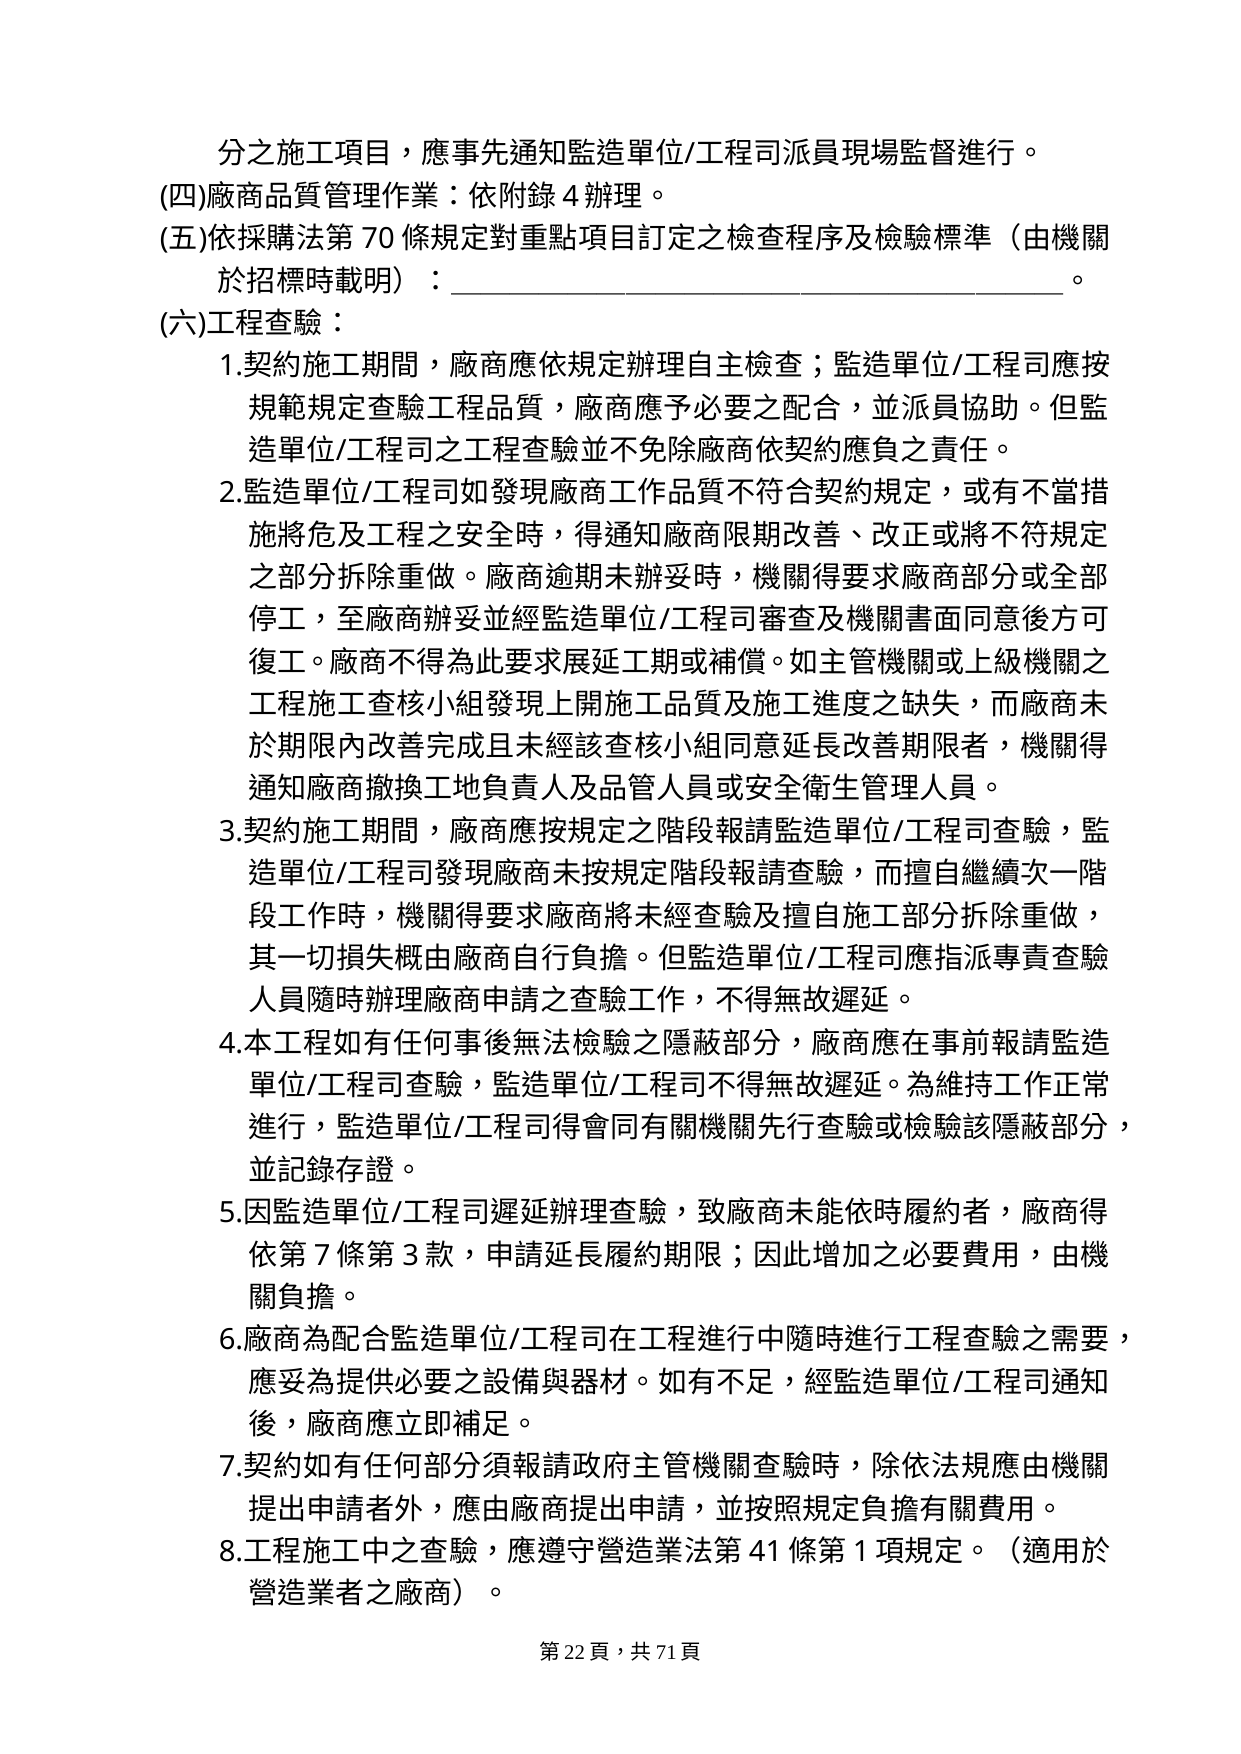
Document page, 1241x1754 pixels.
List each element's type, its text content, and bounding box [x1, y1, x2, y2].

text (四)廠商品質管理作業：依附錄4辦理。 [159, 172, 1110, 215]
text 5.因監造單位/工程司遲延辦理查驗，致廠商未能依時履約者，廠商得依第7條第3款，申請延長履約期限；因此增加之必要費用，由機關負擔。 [218, 1189, 1110, 1316]
text 6.廠商為配合監造單位/工程司在工程進行中隨時進行工程查驗之需要，應妥為提供必要之設備與器材。如有不足，經監造單位/工程司通知後，廠商應立即補足。 [218, 1316, 1110, 1443]
text 8.工程施工中之查驗，應遵守營造業法第41條第1項規定。（適用於營造業者之廠商）。 [218, 1527, 1110, 1612]
text 3.契約施工期間，廠商應按規定之階段報請監造單位/工程司查驗，監造單位/工程司發現廠商未按規定階段報請查驗，而擅自繼續次一階段工作時，機關得要求廠商將未經查驗及擅自施工部分拆除重做，其一切損失概由廠商自行負擔。但監造單位/工程司應指派專責查驗人員隨時辦理廠商申請之查驗工作，不得無故遲延。 [218, 807, 1110, 1019]
text 7.契約如有任何部分須報請政府主管機關查驗時，除依法規應由機關提出申請者外，應由廠商提出申請，並按照規定負擔有關費用。 [218, 1443, 1110, 1527]
text 分之施工項目，應事先通知監造單位/工程司派員現場監督進行。 [159, 130, 1110, 172]
text 1.契約施工期間，廠商應依規定辦理自主檢查；監造單位/工程司應按規範規定查驗工程品質，廠商應予必要之配合，並派員協助。但監造單位/工程司之工程查驗並不免除廠商依契約應負之責任。 [218, 342, 1110, 469]
text 2.監造單位/工程司如發現廠商工作品質不符合契約規定，或有不當措施將危及工程之安全時，得通知廠商限期改善、改正或將不符規定之部分拆除重做。廠商逾期未辦妥時，機關得要求廠商部分或全部停工，至廠商辦妥並經監造單位/工程司審查及機關書面同意後方可復工。廠商不得為此要求展延工期或補償。如主管機關或上級機關之工程施工查核小組發現上開施工品質及施工進度之缺失，而廠商未於期限內改善完成且未經該查核小組同意延長改善期限者，機關得通知廠商撤換工地負責人及品管人員或安全衛生管理人員。 [218, 469, 1110, 807]
text (五)依採購法第70條規定對重點項目訂定之檢查程序及檢驗標準（由機關於招標時載明）：＿＿＿＿＿＿＿＿＿＿＿＿＿＿＿＿＿＿＿＿＿。 [159, 215, 1110, 299]
text (六)工程查驗： [159, 299, 1110, 342]
text 4.本工程如有任何事後無法檢驗之隱蔽部分，廠商應在事前報請監造單位/工程司查驗，監造單位/工程司不得無故遲延。為維持工作正常進行，監造單位/工程司得會同有關機關先行查驗或檢驗該隱蔽部分，並記錄存證。 [218, 1019, 1110, 1189]
